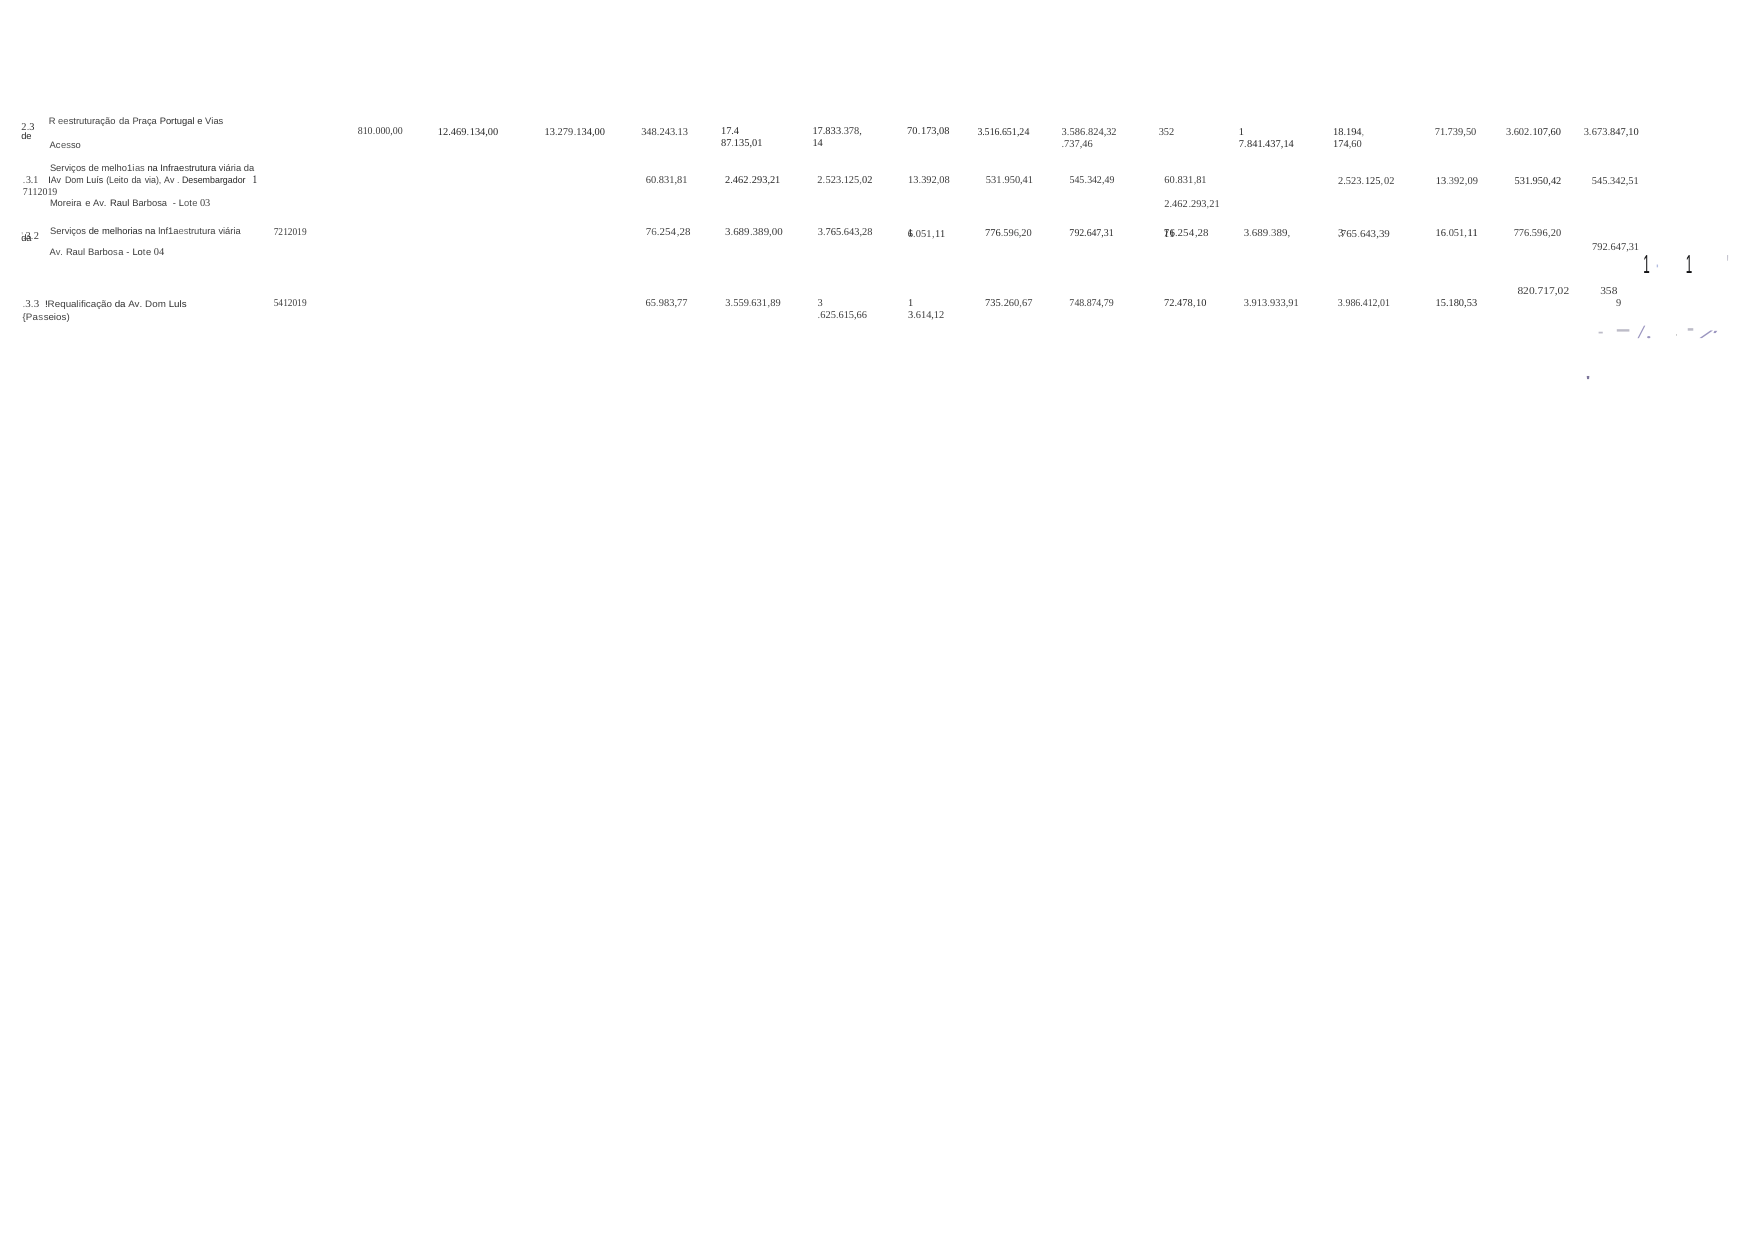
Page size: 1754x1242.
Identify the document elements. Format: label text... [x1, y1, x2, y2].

text 735.260,67 [985, 297, 1032, 309]
text 810.000,00 [358, 125, 404, 137]
text 3.986.412,01 [1338, 297, 1392, 309]
text '.3.2 Serviços de melhorias na lnf1aestrutura viária da [21, 228, 253, 243]
text 17.833.378, 14 [812, 125, 873, 149]
text 18.194, 174,60 [1333, 125, 1393, 149]
text 17.841.437,14 [1239, 125, 1298, 149]
text 70.173,08 [907, 125, 949, 137]
text 2.3 R eestruturação da Praça Portugal e Vias de [21, 112, 236, 143]
text .3.1 IAv Dom Luís (Leito da via), Av . Desembargador 1 7112019 [23, 174, 308, 198]
text 1 · 1 ' [1643, 270, 1741, 274]
text 2.523.125,02 13.392,09 531.950,42 545.342,51 [1338, 174, 1741, 187]
text 60.831,81 2.462.293,21 [1164, 174, 1299, 210]
text Serviços de melho1ias na Infraestrutura viária da [50, 163, 308, 174]
text 820.717,02 358 [6, 285, 1617, 297]
text .3.3 !Requalificação da Av. Dom Luls {Passeios) [22, 297, 231, 322]
text 3.586.824,32 352 .737,46 [1061, 125, 1206, 149]
text 13.392,08 531.950,41 545.342,49 [908, 174, 1116, 186]
text 3.516.651,24 [977, 125, 1031, 137]
text 3.625.615,66 [817, 297, 872, 321]
text Moreira e Av. Raul Barbosa - Lote 03 [50, 198, 308, 209]
text Av. Raul Barbosa - Lote 04 792.647,31 [49, 243, 1640, 258]
text 17.487.135,01 [721, 125, 781, 149]
text 12.469.134,00 13.279.134,00 348.243.13 [438, 125, 688, 137]
text 15.180,53 [1435, 297, 1477, 309]
text ' [6, 373, 1591, 389]
text 72.478,10 3.913.933,91 [1164, 297, 1299, 309]
text 60.831,81 2.462.293,21 2.523.125,02 [646, 174, 873, 186]
text 13.614,12 [908, 297, 949, 321]
text 3.673.847,10 [1583, 125, 1741, 137]
text 9 [1616, 297, 1741, 309]
text - -/. ' - /' [1598, 309, 1741, 346]
text 748.874,79 [1069, 297, 1116, 309]
text 5412019 [274, 297, 308, 309]
text 65.983,77 3.559.631,89 [645, 297, 781, 309]
text 71.739,50 3.602.107,60 [1434, 125, 1562, 137]
text Acesso [49, 143, 236, 150]
